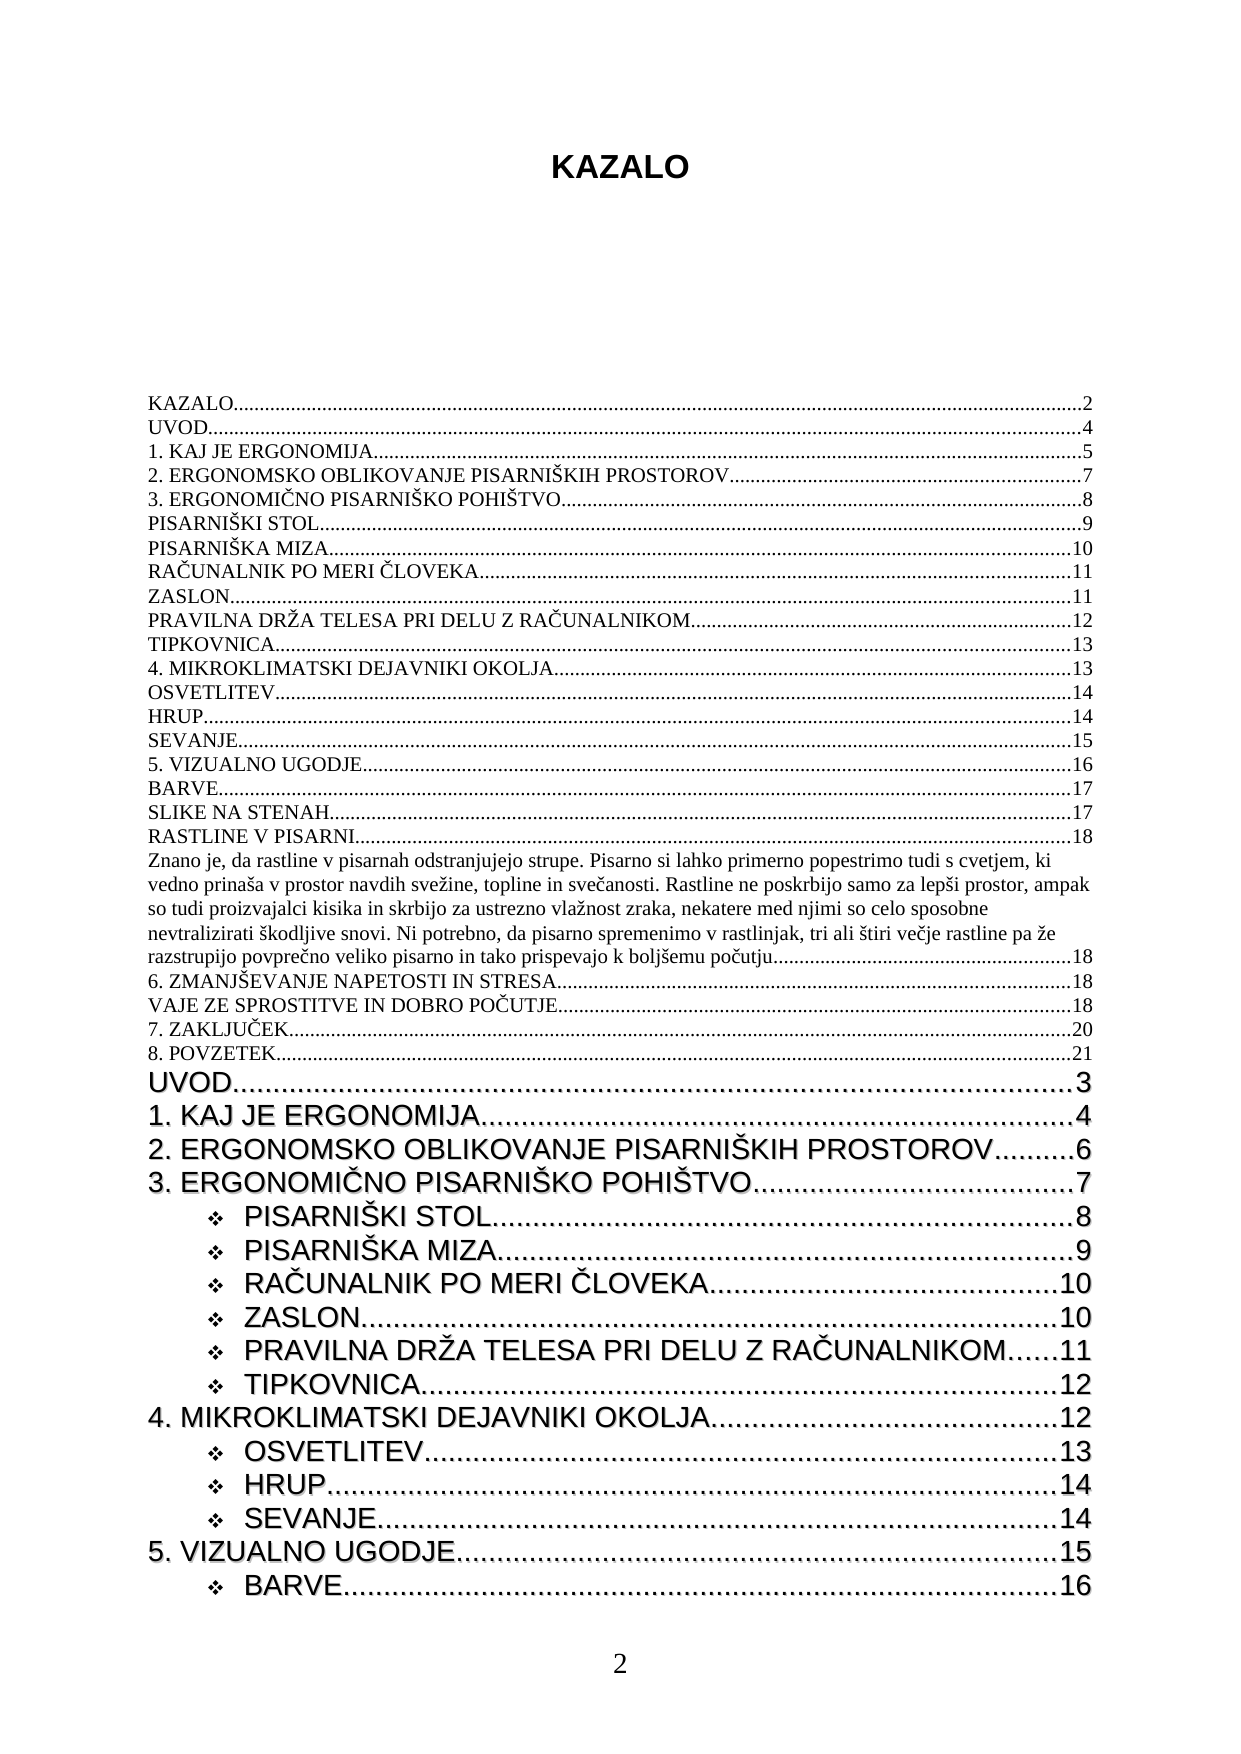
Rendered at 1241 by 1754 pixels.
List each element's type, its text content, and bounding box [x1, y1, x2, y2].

text PISARNIŠKI STOL 9 [148, 511, 1093, 535]
list PISARNIŠKI STOL 8 [206, 1199, 1093, 1232]
text 3. ERGONOMIČNO PISARNIŠKO POHIŠTVO 8 [148, 487, 1093, 511]
subtitle KAZALO [148, 148, 1093, 186]
text KAZALO 2 [148, 391, 1093, 415]
text 1. KAJ JE ERGONOMIJA 4 [148, 1098, 1093, 1132]
text 4. MIKROKLIMATSKI DEJAVNIKI OKOLJA 12 [148, 1400, 1093, 1434]
text TIPKOVNICA 13 [148, 632, 1093, 656]
text RASTLINE V PISARNI 18 [148, 824, 1093, 848]
text VAJE ZE SPROSTITVE IN DOBRO POČUTJE 18 [148, 993, 1093, 1017]
list ZASLON 10 [206, 1299, 1093, 1333]
text SEVANJE 15 [148, 728, 1093, 752]
list HRUP 14 [206, 1467, 1093, 1501]
list OSVETLITEV 13 [206, 1434, 1093, 1467]
text BARVE 17 [148, 776, 1093, 800]
text 6. ZMANJŠEVANJE NAPETOSTI IN STRESA 18 [148, 968, 1093, 993]
text 8. POVZETEK 21 [148, 1041, 1093, 1065]
list PISARNIŠKA MIZA 9 [206, 1232, 1093, 1266]
text UVOD 3 [148, 1065, 1093, 1098]
text RAČUNALNIK PO MERI ČLOVEKA 11 [148, 559, 1093, 583]
list BARVE 16 [206, 1568, 1093, 1601]
text 5. VIZUALNO UGODJE 16 [148, 752, 1093, 776]
list PRAVILNA DRŽA TELESA PRI DELU Z RAČUNALNIKOM 11 [206, 1333, 1093, 1367]
text SLIKE NA STENAH 17 [148, 800, 1093, 824]
text PISARNIŠKA MIZA 10 [148, 535, 1093, 559]
list TIPKOVNICA 12 [206, 1367, 1093, 1400]
text OSVETLITEV 14 [148, 680, 1093, 704]
text 2. ERGONOMSKO OBLIKOVANJE PISARNIŠKIH PROSTOROV 6 [148, 1132, 1093, 1165]
text 2. ERGONOMSKO OBLIKOVANJE PISARNIŠKIH PROSTOROV 7 [148, 463, 1093, 487]
text Znano je, da rastline v pisarnah odstranjujejo strupe. Pisarno si lahko primerno popestrimo tudi s cvetjem, ki vedno prinaša v prostor navdih svežine, topline in svečanosti. Rastline ne poskrbijo samo za lepši prostor, ampak so tudi proizvajalci kisika in skrbijo za ustrezno vlažnost zraka, nekatere med njimi so celo sposobne nevtralizirati škodljive snovi. Ni potrebno, da pisarno spremenimo v rastlinjak, tri ali štiri večje rastline pa že razstrupijo povprečno veliko pisarno in tako prispevajo k boljšemu počutju 18 [148, 848, 1093, 968]
text 4. MIKROKLIMATSKI DEJAVNIKI OKOLJA 13 [148, 656, 1093, 680]
text 1. KAJ JE ERGONOMIJA 5 [148, 439, 1093, 463]
text 3. ERGONOMIČNO PISARNIŠKO POHIŠTVO 7 [148, 1165, 1093, 1199]
text ZASLON 11 [148, 583, 1093, 608]
text PRAVILNA DRŽA TELESA PRI DELU Z RAČUNALNIKOM 12 [148, 608, 1093, 632]
text HRUP 14 [148, 704, 1093, 728]
text UVOD 4 [148, 415, 1093, 439]
list RAČUNALNIK PO MERI ČLOVEKA 10 [206, 1266, 1093, 1299]
list SEVANJE 14 [206, 1501, 1093, 1534]
text 5. VIZUALNO UGODJE 15 [148, 1534, 1093, 1568]
text 7. ZAKLJUČEK 20 [148, 1017, 1093, 1041]
